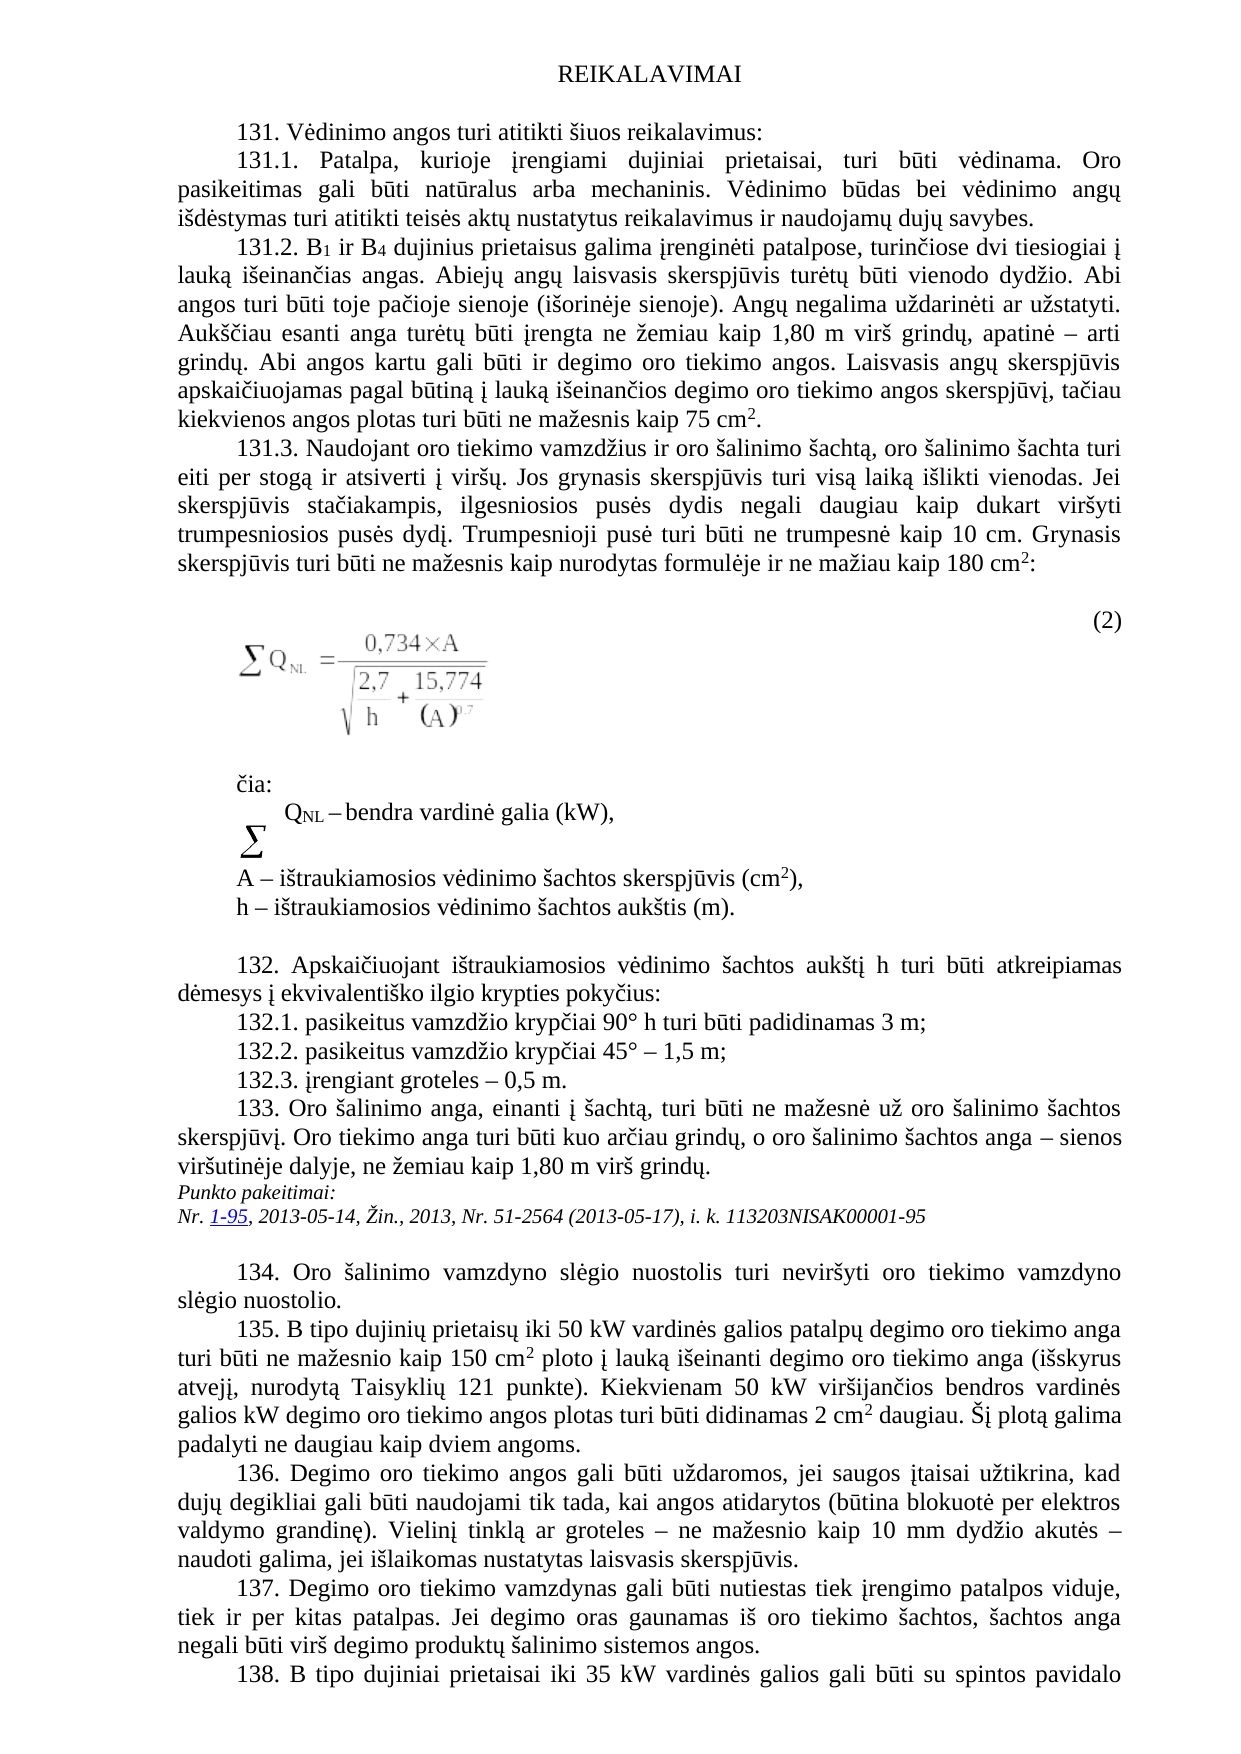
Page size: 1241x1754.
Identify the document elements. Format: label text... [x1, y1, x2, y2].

text čia: [177, 769, 1122, 797]
text 132.2. pasikeitus vamzdžio krypčiai 45° – 1,5 m; [177, 1036, 1122, 1065]
text SUMA(QNL)=(0,734*A)/((2,7/h)+(15,774/(A)^0,7))61/2 (2) [177, 605, 1122, 740]
text Punkto pakeitimai: [177, 1180, 1122, 1204]
text 131. Vėdinimo angos turi atitikti šiuos reikalavimus: [177, 117, 1122, 145]
text SUMAQNL – bendra vardinė galia (kW), [177, 797, 1122, 863]
text 132.3. įrengiant groteles – 0,5 m. [177, 1065, 1122, 1093]
text 131.3. Naudojant oro tiekimo vamzdžius ir oro šalinimo šachtą, oro šalinimo šachta turi eiti per stogą ir atsiverti į viršų. Jos grynasis skerspjūvis turi visą laiką išlikti vienodas. Jei skerspjūvis stačiakampis, ilgesniosios pusės dydis negali daugiau kaip dukart viršyti trumpesniosios pusės dydį. Trumpesnioji pusė turi būti ne trumpesnė kaip 10 cm. Grynasis skerspjūvis turi būti ne mažesnis kaip nurodytas formulėje ir ne mažiau kaip 180 cm2: [177, 433, 1122, 577]
text 132. Apskaičiuojant ištraukiamosios vėdinimo šachtos aukštį h turi būti atkreipiamas dėmesys į ekvivalentiško ilgio krypties pokyčius: [177, 950, 1122, 1007]
text 131.1. Patalpa, kurioje įrengiami dujiniai prietaisai, turi būti vėdinama. Oro pasikeitimas gali būti natūralus arba mechaninis. Vėdinimo būdas bei vėdinimo angų išdėstymas turi atitikti teisės aktų nustatytus reikalavimus ir naudojamų dujų savybes. [177, 145, 1122, 232]
text 138. B tipo dujiniai prietaisai iki 35 kW vardinės galios gali būti su spintos pavidalo [177, 1659, 1122, 1688]
text 135. B tipo dujinių prietaisų iki 50 kW vardinės galios patalpų degimo oro tiekimo anga turi būti ne mažesnio kaip 150 cm2 ploto į lauką išeinanti degimo oro tiekimo anga (išskyrus atvejį, nurodytą Taisyklių 121 punkte). Kiekvienam 50 kW viršijančios bendros vardinės galios kW degimo oro tiekimo angos plotas turi būti didinamas 2 cm2 daugiau. Šį plotą galima padalyti ne daugiau kaip dviem angoms. [177, 1314, 1122, 1458]
text 132.1. pasikeitus vamzdžio krypčiai 90° h turi būti padidinamas 3 m; [177, 1007, 1122, 1036]
text Nr. 1-95, 2013-05-14, Žin., 2013, Nr. 51-2564 (2013-05-17), i. k. 113203NISAK00001-95 [177, 1204, 1122, 1228]
text 133. Oro šalinimo anga, einanti į šachtą, turi būti ne mažesnė už oro šalinimo šachtos skerspjūvį. Oro tiekimo anga turi būti kuo arčiau grindų, o oro šalinimo šachtos anga – sienos viršutinėje dalyje, ne žemiau kaip 1,80 m virš grindų. [177, 1093, 1122, 1180]
text 136. Degimo oro tiekimo angos gali būti uždaromos, jei saugos įtaisai užtikrina, kad dujų degikliai gali būti naudojami tik tada, kai angos atidarytos (būtina blokuotė per elektros valdymo grandinę). Vielinį tinklą ar groteles – ne mažesnio kaip 10 mm dydžio akutės – naudoti galima, jei išlaikomas nustatytas laisvasis skerspjūvis. [177, 1458, 1122, 1573]
text A – ištraukiamosios vėdinimo šachtos skerspjūvis (cm2), [177, 863, 1122, 892]
text 134. Oro šalinimo vamzdyno slėgio nuostolis turi neviršyti oro tiekimo vamzdyno slėgio nuostolio. [177, 1257, 1122, 1314]
text REIKALAVIMAI [177, 59, 1122, 88]
text 131.2. B1 ir B4 dujinius prietaisus galima įrenginėti patalpose, turinčiose dvi tiesiogiai į lauką išeinančias angas. Abiejų angų laisvasis skerspjūvis turėtų būti vienodo dydžio. Abi angos turi būti toje pačioje sienoje (išorinėje sienoje). Angų negalima uždarinėti ar užstatyti. Aukščiau esanti anga turėtų būti įrengta ne žemiau kaip 1,80 m virš grindų, apatinė – arti grindų. Abi angos kartu gali būti ir degimo oro tiekimo angos. Laisvasis angų skerspjūvis apskaičiuojamas pagal būtiną į lauką išeinančios degimo oro tiekimo angos skerspjūvį, tačiau kiekvienos angos plotas turi būti ne mažesnis kaip 75 cm2. [177, 232, 1122, 433]
text h – ištraukiamosios vėdinimo šachtos aukštis (m). [177, 892, 1122, 921]
text 137. Degimo oro tiekimo vamzdynas gali būti nutiestas tiek įrengimo patalpos viduje, tiek ir per kitas patalpas. Jei degimo oras gaunamas iš oro tiekimo šachtos, šachtos anga negali būti virš degimo produktų šalinimo sistemos angos. [177, 1573, 1122, 1659]
